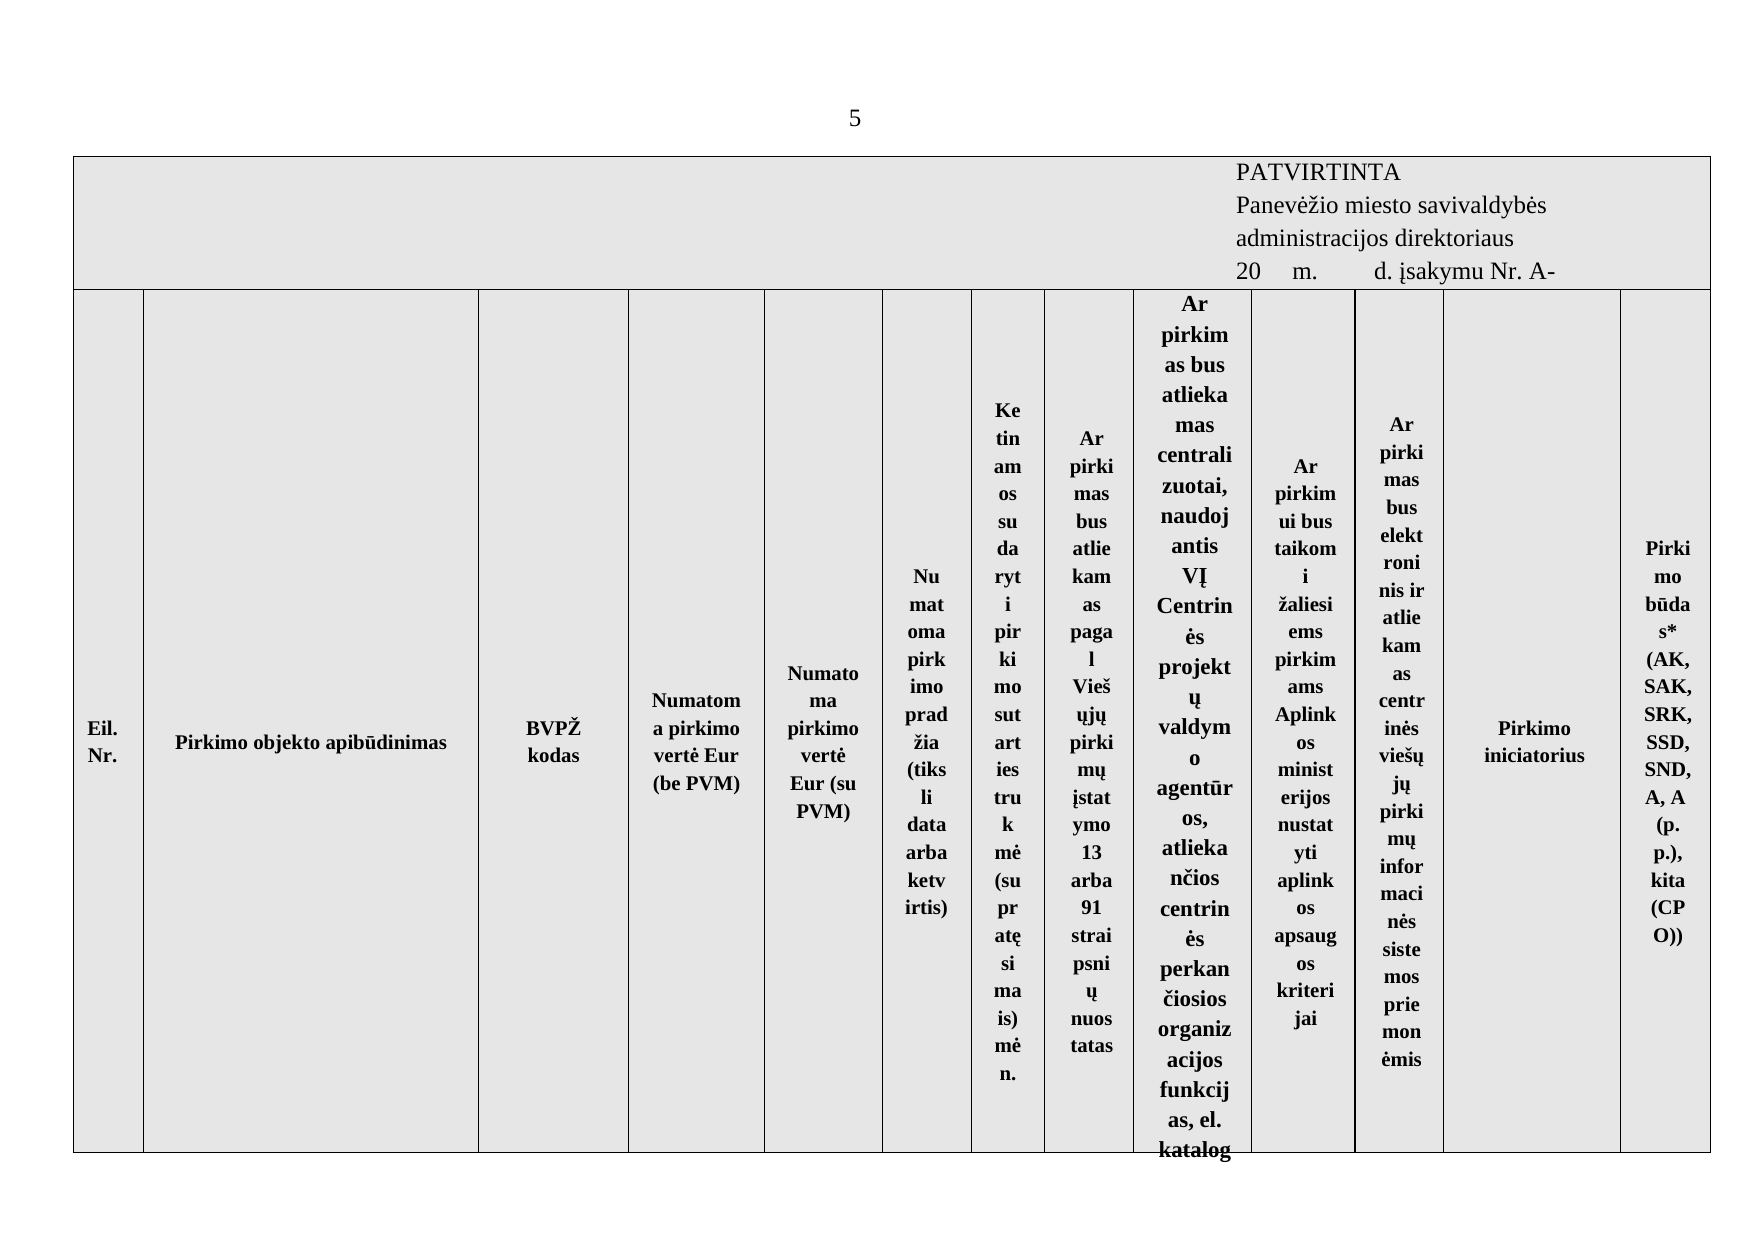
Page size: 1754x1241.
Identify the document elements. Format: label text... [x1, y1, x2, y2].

table_cell Ar pirkimas bus atliekamas centralizuotai, naudojantis VĮ Centrinės projektų valdymo agentūros, atliekančios centrinės perkančiosios organizacijos funkcijas, el. katalogu [1134, 290, 1251, 1152]
table_cell Numatoma pirkimo vertė Eur (su PVM) [765, 290, 882, 1152]
table_cell Ar pirkimui bus taikomi žaliesiems pirkimams Aplinkos ministerijos nustatyti aplinkos apsaugos kriterijai [1252, 290, 1354, 1152]
table_cell Ketinamos sudaryti pirkimo sutarties trukmė (su pratęsimais) mėn. [972, 290, 1044, 1152]
table_cell Pirkimo objekto apibūdinimas [144, 290, 478, 1152]
table_cell Eil. Nr. [74, 290, 143, 1152]
table_cell Ar pirkimas bus atliekamas pagal Viešųjų pirkimų įstatymo 13 arba 91 straipsnių nuostatas [1045, 290, 1133, 1152]
table_cell Pirkimo iniciatorius [1444, 290, 1620, 1152]
table_cell Numatoma pirkimo vertė Eur (be PVM) [629, 290, 764, 1152]
table_header PATVIRTINTA Panevėžio miesto savivaldybės administracijos direktoriaus 20 m. d. įsakymu Nr. A- [74, 157, 1710, 289]
table_cell Ar pirkimas bus elektroninis ir atliekamas centrinės viešųjų pirkimų informacinės sistemos priemonėmis [1356, 290, 1443, 1152]
table_cell Numatoma pirkimo pradžia (tiksli data arba ketvirtis) [883, 290, 971, 1152]
table_cell Pirkimo būdas* (AK, SAK, SRK, SSD, SND, A, A (p. p.), kita (CPO)) [1621, 290, 1710, 1152]
table_cell BVPŽ kodas [479, 290, 628, 1152]
